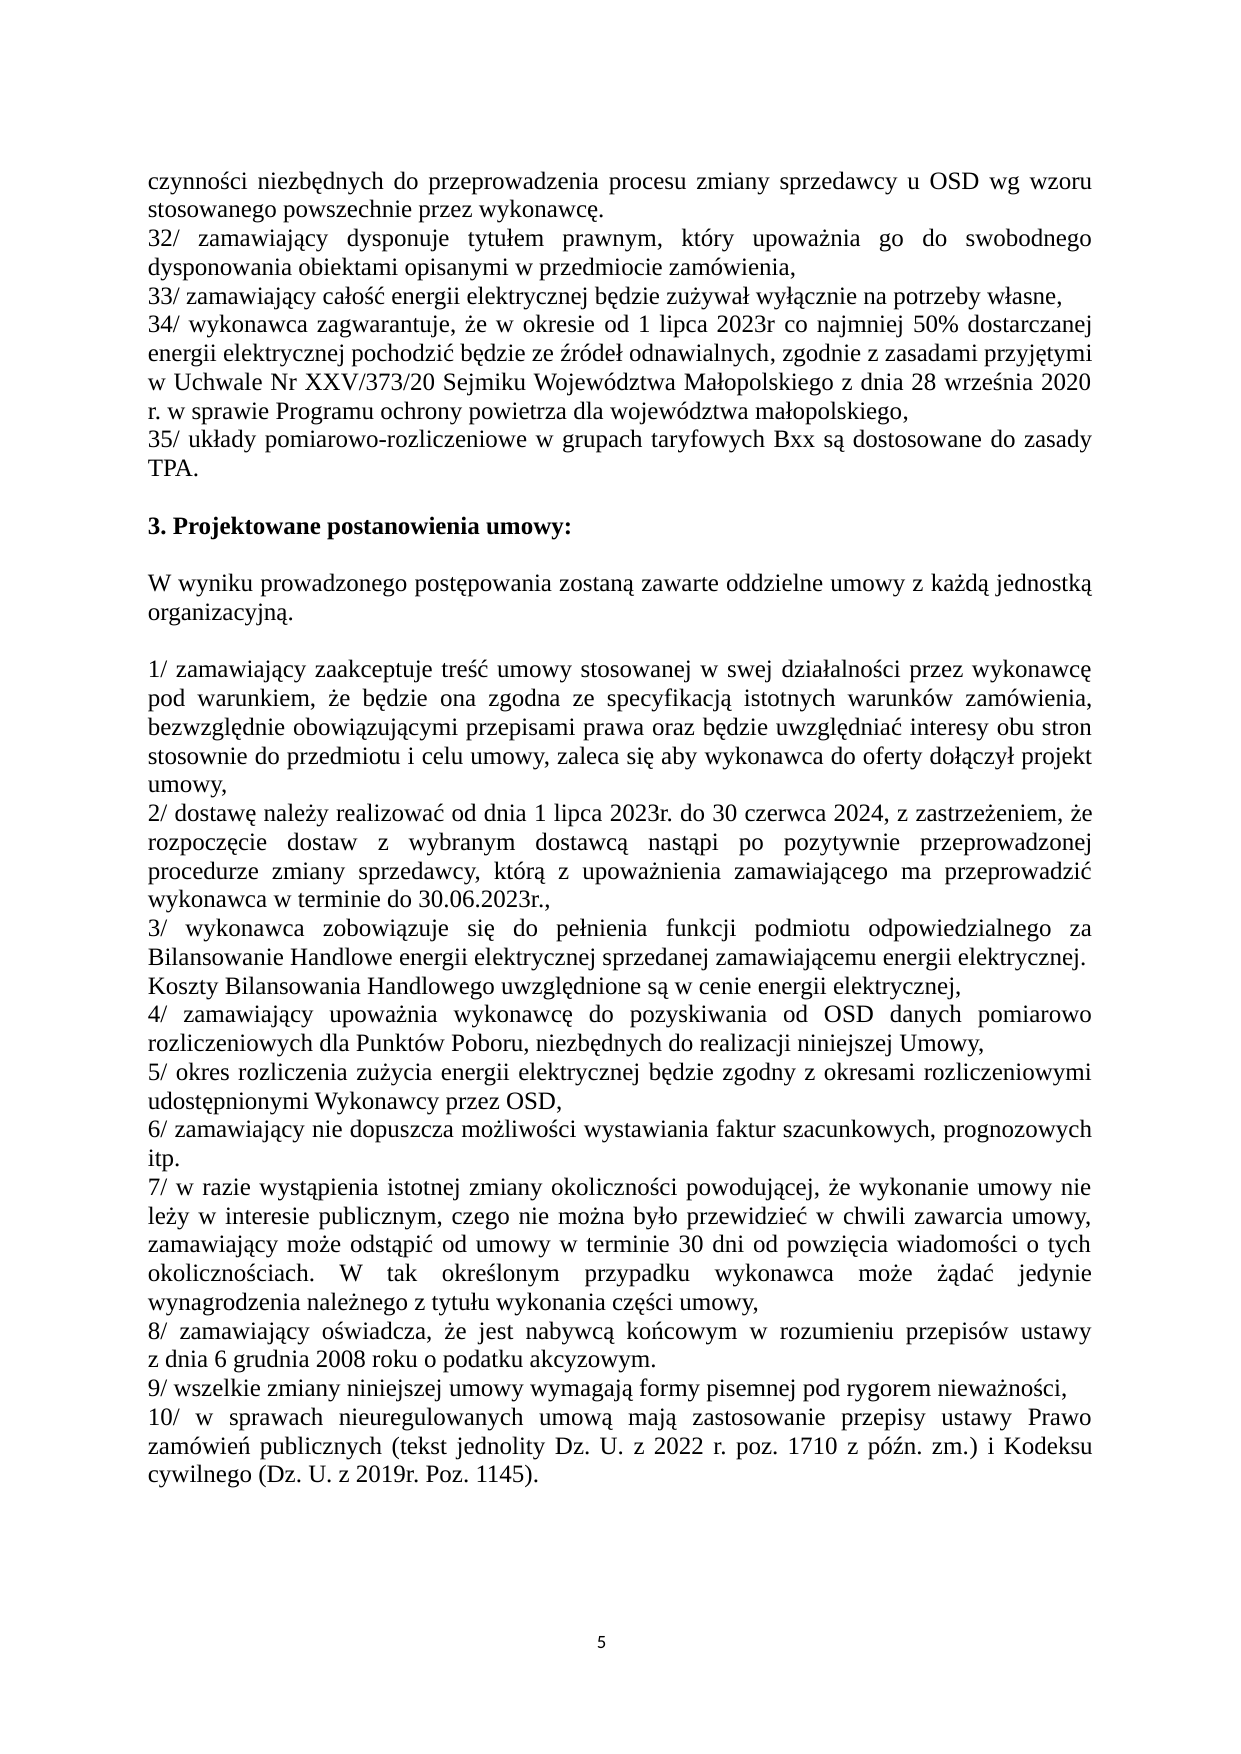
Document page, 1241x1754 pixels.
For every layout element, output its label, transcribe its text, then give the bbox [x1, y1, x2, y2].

text 3. Projektowane postanowienia umowy: [148, 511, 1093, 539]
text 4/ zamawiający upoważnia wykonawcę do pozyskiwania od OSD danych pomiarowo rozliczeniowych dla Punktów Poboru, niezbędnych do realizacji niniejszej Umowy, [148, 999, 1093, 1057]
text 10/ w sprawach nieuregulowanych umową mają zastosowanie przepisy ustawy Prawo zamówień publicznych (tekst jednolity Dz. U. z 2022 r. poz. 1710 z późn. zm.) i Kodeksu cywilnego (Dz. U. z 2019r. Poz. 1145). [148, 1402, 1093, 1488]
text 34/ wykonawca zagwarantuje, że w okresie od 1 lipca 2023r co najmniej 50% dostarczanej energii elektrycznej pochodzić będzie ze źródeł odnawialnych, zgodnie z zasadami przyjętymi w Uchwale Nr XXV/373/20 Sejmiku Województwa Małopolskiego z dnia 28 września 2020 r. w sprawie Programu ochrony powietrza dla województwa małopolskiego, [148, 309, 1093, 424]
text 32/ zamawiający dysponuje tytułem prawnym, który upoważnia go do swobodnego dysponowania obiektami opisanymi w przedmiocie zamówienia, [148, 223, 1093, 281]
text 35/ układy pomiarowo-rozliczeniowe w grupach taryfowych Bxx są dostosowane do zasady TPA. [148, 424, 1093, 482]
text 3/ wykonawca zobowiązuje się do pełnienia funkcji podmiotu odpowiedzialnego za Bilansowanie Handlowe energii elektrycznej sprzedanej zamawiającemu energii elektrycznej. [148, 913, 1093, 971]
text 33/ zamawiający całość energii elektrycznej będzie zużywał wyłącznie na potrzeby własne, [148, 281, 1093, 309]
text Koszty Bilansowania Handlowego uwzględnione są w cenie energii elektrycznej, [148, 971, 1093, 999]
text 1/ zamawiający zaakceptuje treść umowy stosowanej w swej działalności przez wykonawcę pod warunkiem, że będzie ona zgodna ze specyfikacją istotnych warunków zamówienia, bezwzględnie obowiązującymi przepisami prawa oraz będzie uwzględniać interesy obu stron stosownie do przedmiotu i celu umowy, zaleca się aby wykonawca do oferty dołączył projekt umowy, [148, 654, 1093, 798]
text 6/ zamawiający nie dopuszcza możliwości wystawiania faktur szacunkowych, prognozowych itp. [148, 1114, 1093, 1172]
text 9/ wszelkie zmiany niniejszej umowy wymagają formy pisemnej pod rygorem nieważności, [148, 1373, 1093, 1402]
text W wyniku prowadzonego postępowania zostaną zawarte oddzielne umowy z każdą jednostką organizacyjną. [148, 568, 1093, 626]
text 7/ w razie wystąpienia istotnej zmiany okoliczności powodującej, że wykonanie umowy nie leży w interesie publicznym, czego nie można było przewidzieć w chwili zawarcia umowy, zamawiający może odstąpić od umowy w terminie 30 dni od powzięcia wiadomości o tych okolicznościach. W tak określonym przypadku wykonawca może żądać jedynie wynagrodzenia należnego z tytułu wykonania części umowy, [148, 1172, 1093, 1316]
text 5/ okres rozliczenia zużycia energii elektrycznej będzie zgodny z okresami rozliczeniowymi udostępnionymi Wykonawcy przez OSD, [148, 1057, 1093, 1114]
text 8/ zamawiający oświadcza, że jest nabywcą końcowym w rozumieniu przepisów ustawy z dnia 6 grudnia 2008 roku o podatku akcyzowym. [148, 1316, 1093, 1373]
